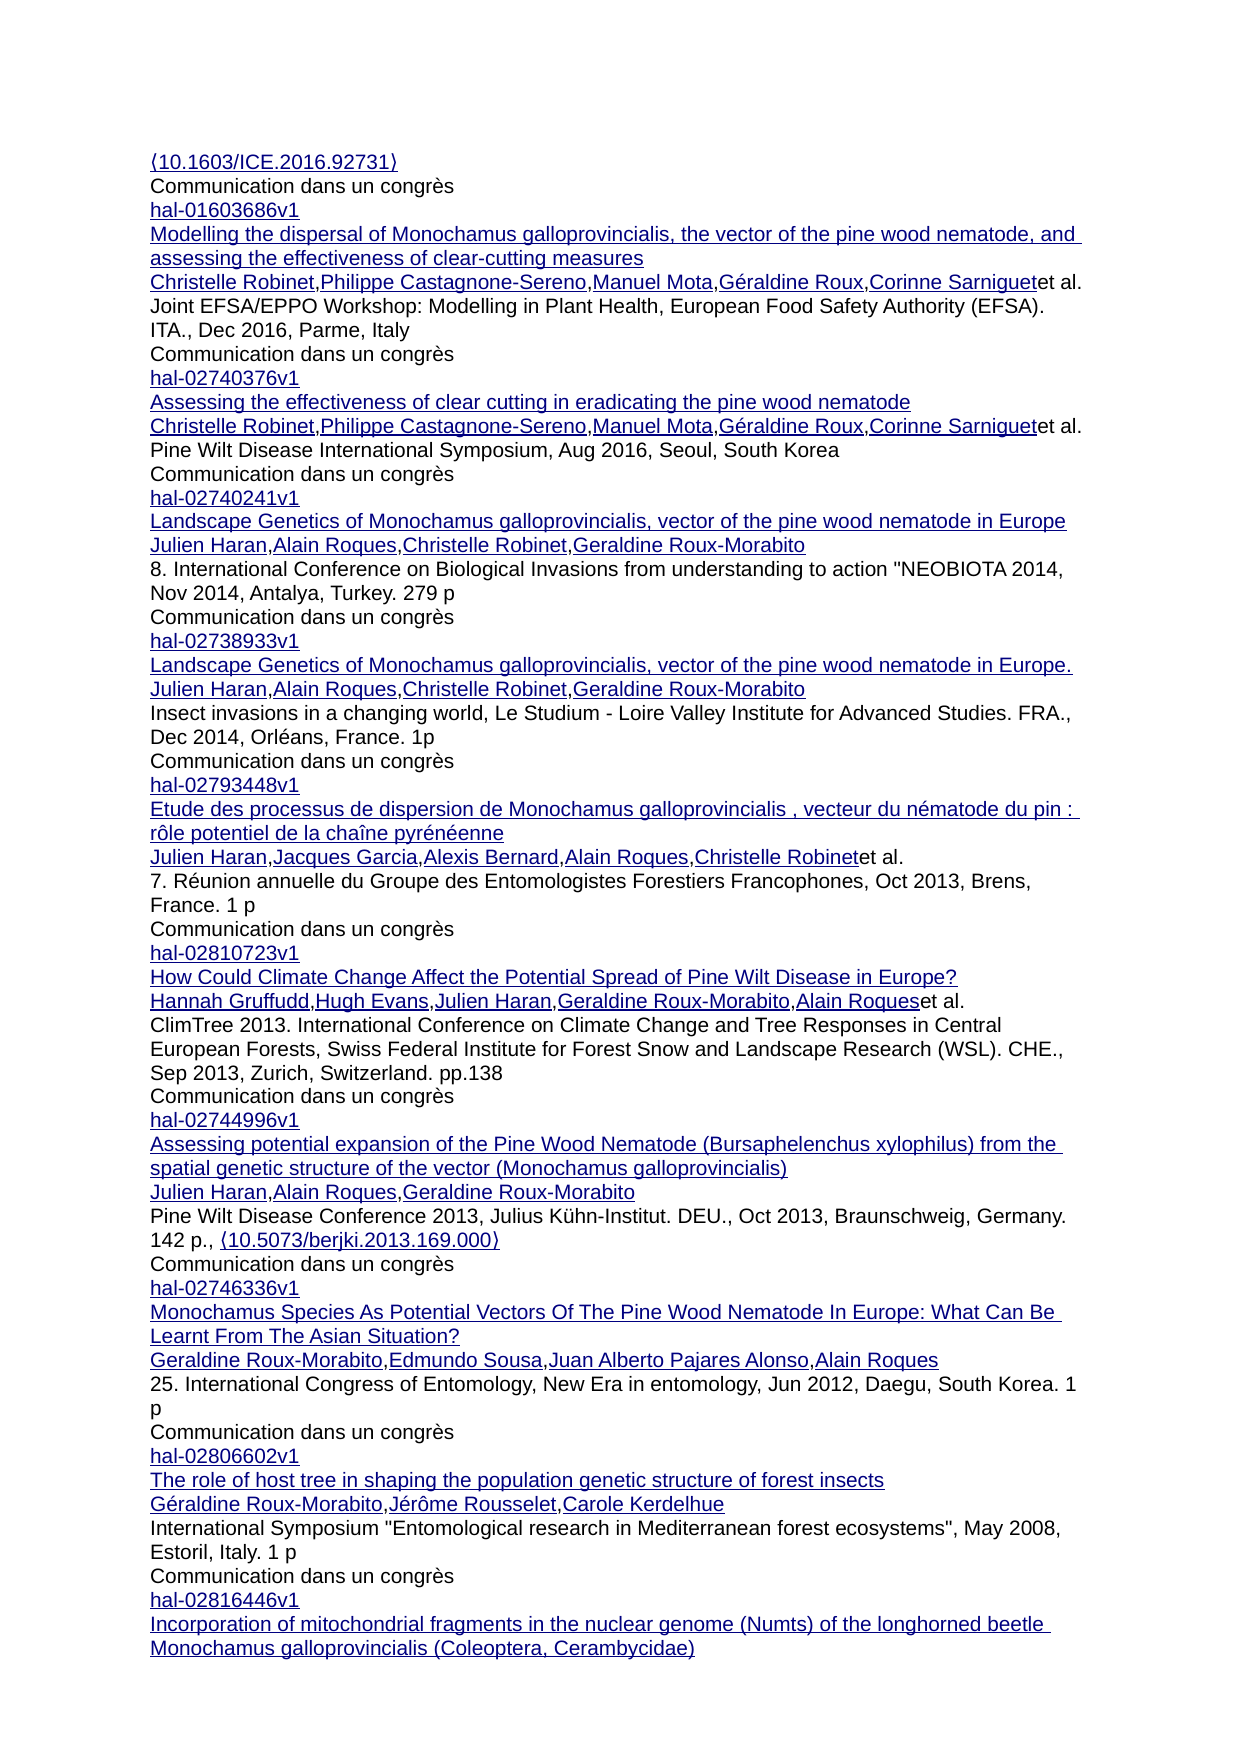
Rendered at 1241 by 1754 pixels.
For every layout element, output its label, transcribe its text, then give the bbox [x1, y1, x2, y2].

table_cell Assessing the effectiveness of clear cutting in eradicating the pine wood nematode Christelle Robinet,Philippe Castagnone-Sereno,Manuel Mota,Géraldine Roux,Corinne Sarniguetet al. Pine Wilt Disease International Symposium, Aug 2016, Seoul, South Korea Communication dans un congrès hal-02740241v1 [150, 390, 1090, 509]
table_cell Landscape Genetics of Monochamus galloprovincialis, vector of the pine wood nematode in Europe Julien Haran,Alain Roques,Christelle Robinet,Geraldine Roux-Morabito 8. International Conference on Biological Invasions from understanding to action "NEOBIOTA 2014, Nov 2014, Antalya, Turkey. 279 p Communication dans un congrès hal-02738933v1 [150, 509, 1090, 653]
table_cell Landscape Genetics of Monochamus galloprovincialis, vector of the pine wood nematode in Europe. Julien Haran,Alain Roques,Christelle Robinet,Geraldine Roux-Morabito Insect invasions in a changing world, Le Studium - Loire Valley Institute for Advanced Studies. FRA., Dec 2014, Orléans, France. 1p Communication dans un congrès hal-02793448v1 [150, 653, 1090, 797]
table_cell Monochamus Species As Potential Vectors Of The Pine Wood Nematode In Europe: What Can Be Learnt From The Asian Situation? Geraldine Roux-Morabito,Edmundo Sousa,Juan Alberto Pajares Alonso,Alain Roques 25. International Congress of Entomology, New Era in entomology, Jun 2012, Daegu, South Korea. 1 p Communication dans un congrès hal-02806602v1 [150, 1300, 1090, 1468]
table_cell Etude des processus de dispersion de Monochamus galloprovincialis , vecteur du nématode du pin : rôle potentiel de la chaîne pyrénéenne Julien Haran,Jacques Garcia,Alexis Bernard,Alain Roques,Christelle Robinetet al. 7. Réunion annuelle du Groupe des Entomologistes Forestiers Francophones, Oct 2013, Brens, France. 1 p Communication dans un congrès hal-02810723v1 [150, 797, 1090, 964]
table_cell Incorporation of mitochondrial fragments in the nuclear genome (Numts) of the longhorned beetle Monochamus galloprovincialis (Coleoptera, Cerambycidae) [150, 1611, 1090, 1659]
table_cell Modelling the dispersal of Monochamus galloprovincialis, the vector of the pine wood nematode, and assessing the effectiveness of clear-cutting measures Christelle Robinet,Philippe Castagnone-Sereno,Manuel Mota,Géraldine Roux,Corinne Sarniguetet al. Joint EFSA/EPPO Workshop: Modelling in Plant Health, European Food Safety Authority (EFSA). ITA., Dec 2016, Parme, Italy Communication dans un congrès hal-02740376v1 [150, 222, 1090, 389]
table_cell ⟨10.1603/ICE.2016.92731⟩ Communication dans un congrès hal-01603686v1 [150, 150, 1090, 222]
table_cell How Could Climate Change Affect the Potential Spread of Pine Wilt Disease in Europe? Hannah Gruffudd,Hugh Evans,Julien Haran,Geraldine Roux-Morabito,Alain Roqueset al. ClimTree 2013. International Conference on Climate Change and Tree Responses in Central European Forests, Swiss Federal Institute for Forest Snow and Landscape Research (WSL). CHE., Sep 2013, Zurich, Switzerland. pp.138 Communication dans un congrès hal-02744996v1 [150, 965, 1090, 1132]
table_cell The role of host tree in shaping the population genetic structure of forest insects Géraldine Roux-Morabito,Jérôme Rousselet,Carole Kerdelhue International Symposium "Entomological research in Mediterranean forest ecosystems", May 2008, Estoril, Italy. 1 p Communication dans un congrès hal-02816446v1 [150, 1468, 1090, 1611]
table_cell Assessing potential expansion of the Pine Wood Nematode (Bursaphelenchus xylophilus) from the spatial genetic structure of the vector (Monochamus galloprovincialis) Julien Haran,Alain Roques,Geraldine Roux-Morabito Pine Wilt Disease Conference 2013, Julius Kühn-Institut. DEU., Oct 2013, Braunschweig, Germany. 142 p., ⟨10.5073/berjki.2013.169.000⟩ Communication dans un congrès hal-02746336v1 [150, 1132, 1090, 1300]
